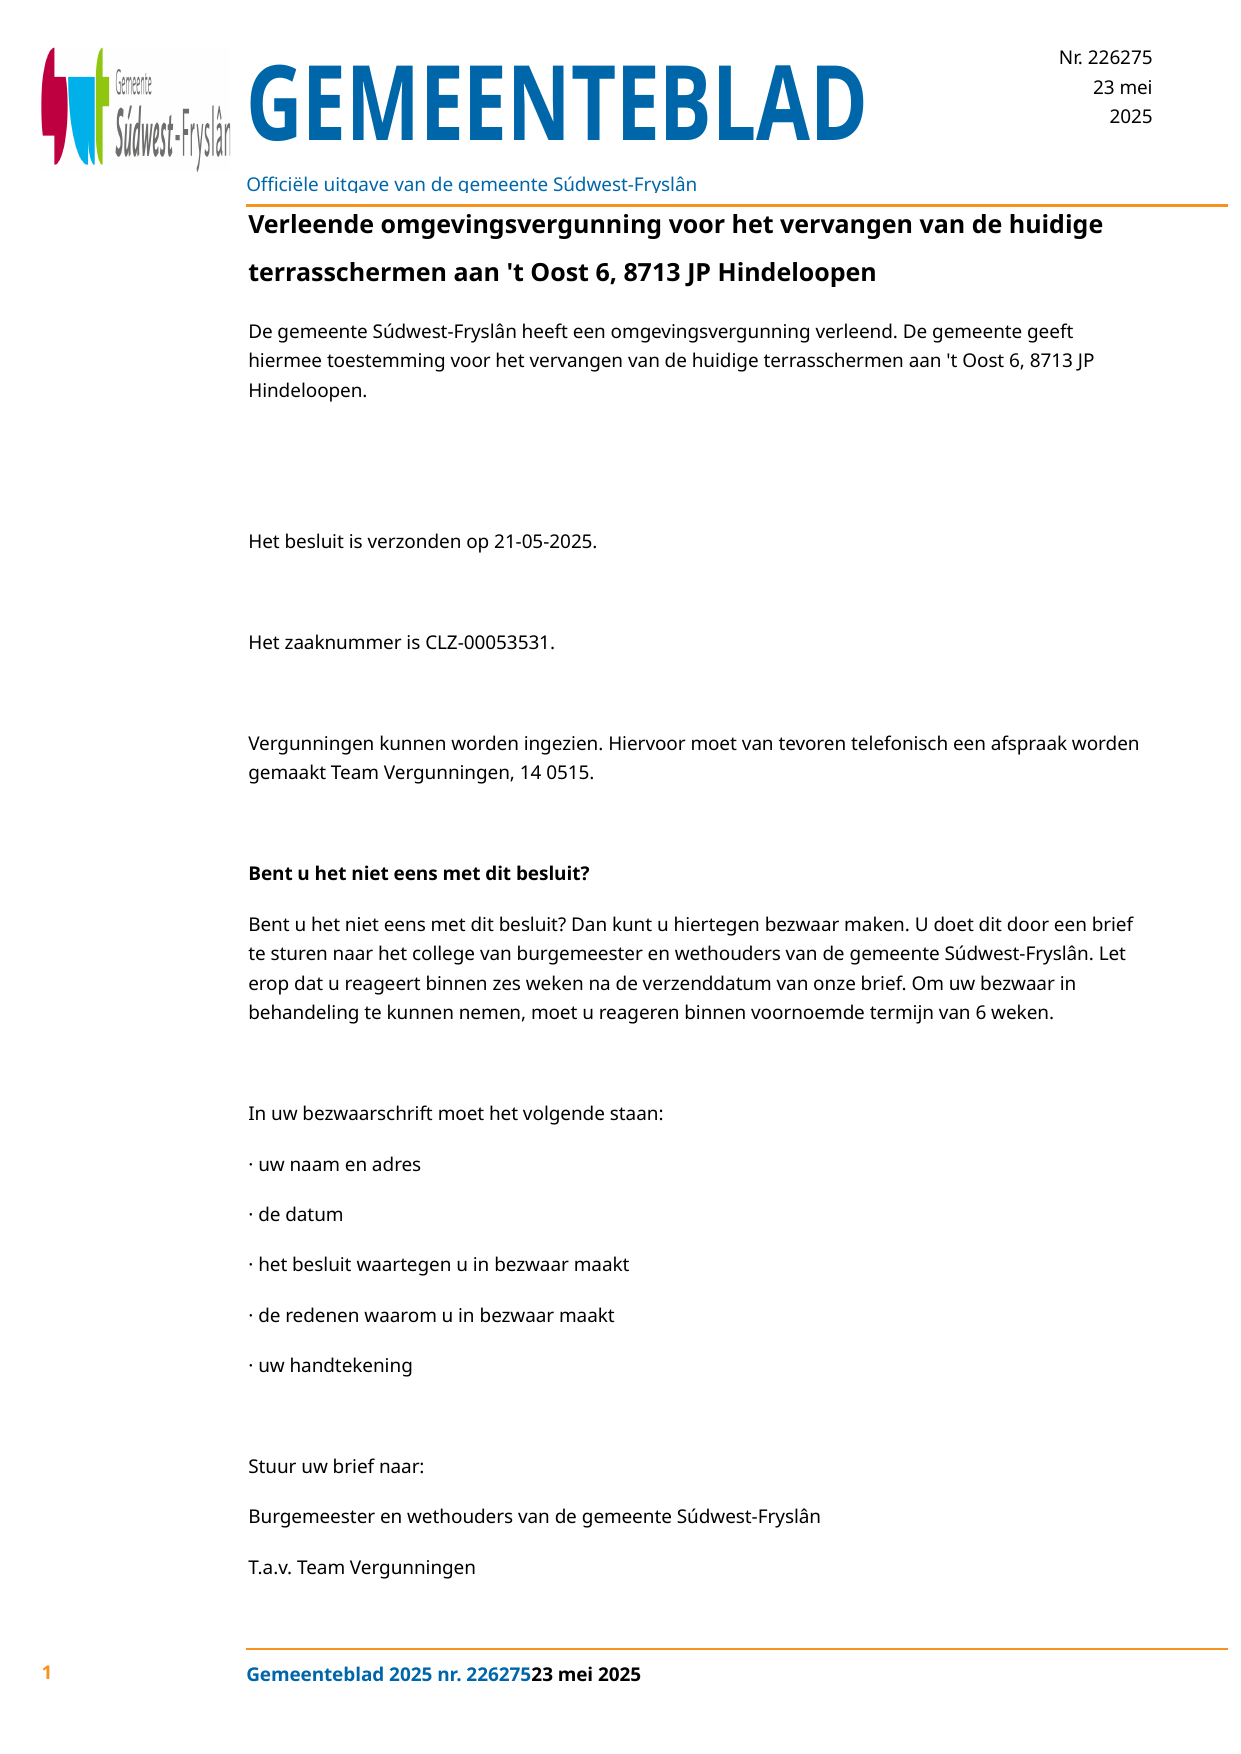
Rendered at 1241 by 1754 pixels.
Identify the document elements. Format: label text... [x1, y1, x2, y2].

text Het zaaknummer is CLZ-00053531. [248, 629, 1152, 655]
text Burgemeester en wethouders van de gemeente Súdwest-Fryslân [248, 1504, 1152, 1529]
text Bent u het niet eens met dit besluit? [248, 860, 1152, 886]
text · uw naam en adres [248, 1151, 1152, 1177]
text Het besluit is verzonden op 21-05-2025. [248, 528, 1152, 554]
text De gemeente Súdwest-Fryslân heeft een omgevingsvergunning verleend. De gemeente geeft hiermee toestemming voor het vervangen van de huidige terrasschermen aan 't Oost 6, 8713 JP Hindeloopen. [248, 318, 1152, 403]
text Stuur uw brief naar: [248, 1453, 1152, 1479]
text · de datum [248, 1201, 1152, 1227]
text · het besluit waartegen u in bezwaar maakt [248, 1252, 1152, 1277]
text · uw handtekening [248, 1352, 1152, 1378]
picture [41, 47, 231, 172]
text Vergunningen kunnen worden ingezien. Hiervoor moet van tevoren telefonisch een afspraak worden gemaakt Team Vergunningen, 14 0515. [248, 730, 1152, 785]
text · de redenen waarom u in bezwaar maakt [248, 1302, 1152, 1328]
text Bent u het niet eens met dit besluit? Dan kunt u hiertegen bezwaar maken. U doet dit door een brief te sturen naar het college van burgemeester en wethouders van de gemeente Súdwest-Fryslân. Let erop dat u reageert binnen zes weken na de verzenddatum van onze brief. Om uw bezwaar in behandeling te kunnen nemen, moet u reageren binnen voornoemde termijn van 6 weken. [248, 911, 1152, 1025]
text T.a.v. Team Vergunningen [248, 1554, 1152, 1580]
text Verleende omgevingsvergunning voor het vervangen van de huidige terrasschermen aan 't Oost 6, 8713 JP Hindeloopen [248, 207, 1152, 288]
text In uw bezwaarschrift moet het volgende staan: [248, 1100, 1152, 1126]
